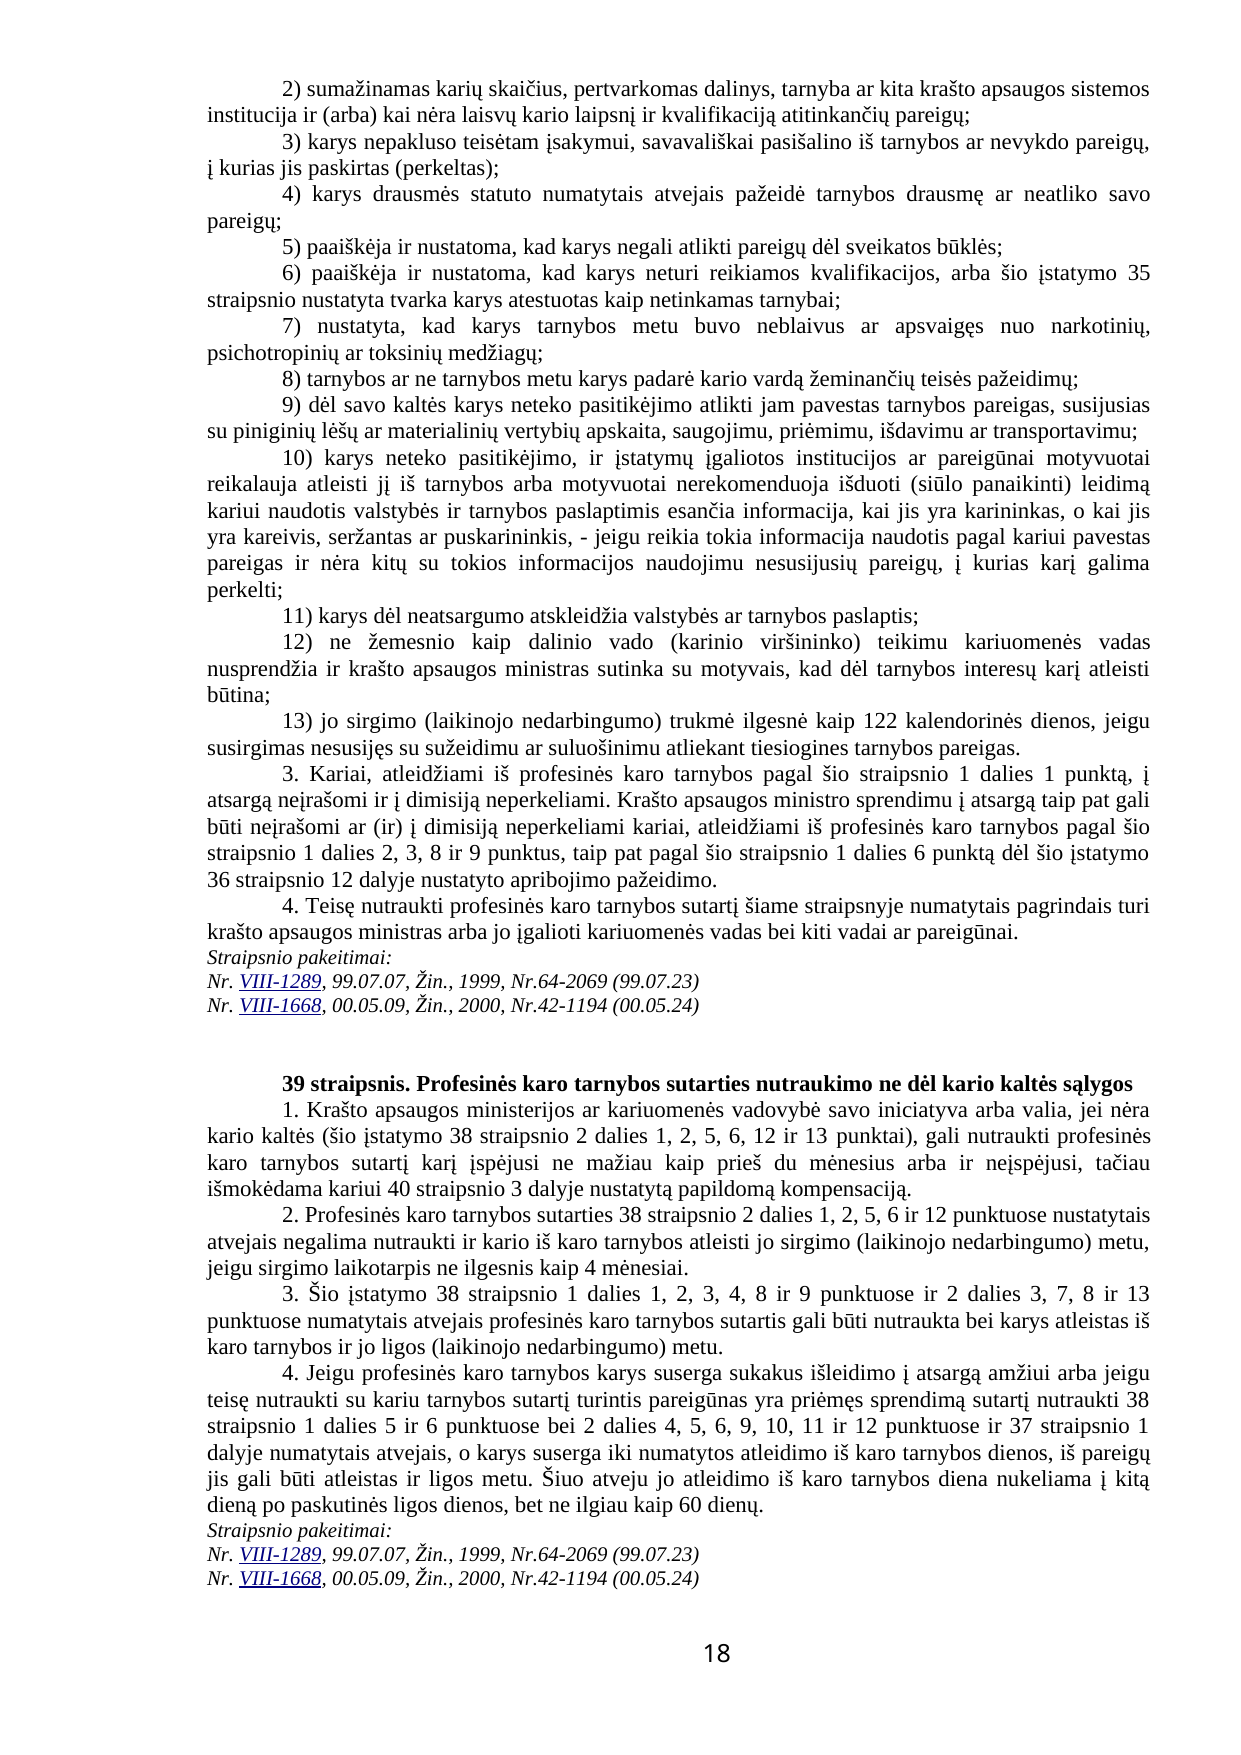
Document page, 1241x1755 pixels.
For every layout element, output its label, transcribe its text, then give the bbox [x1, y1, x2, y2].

text 4. Jeigu profesinės karo tarnybos karys suserga sukakus išleidimo į atsargą amžiui arba jeigu teisę nutraukti su kariu tarnybos sutartį turintis pareigūnas yra priėmęs sprendimą sutartį nutraukti 38 straipsnio 1 dalies 5 ir 6 punktuose bei 2 dalies 4, 5, 6, 9, 10, 11 ir 12 punktuose ir 37 straipsnio 1 dalyje numatytais atvejais, o karys suserga iki numatytos atleidimo iš karo tarnybos dienos, iš pareigų jis gali būti atleistas ir ligos metu. Šiuo atveju jo atleidimo iš karo tarnybos diena nukeliama į kitą dieną po paskutinės ligos dienos, bet ne ilgiau kaip 60 dienų. [207, 1359, 1152, 1518]
text Straipsnio pakeitimai: [207, 945, 1152, 969]
text 6) paaiškėja ir nustatoma, kad karys neturi reikiamos kvalifikacijos, arba šio įstatymo 35 straipsnio nustatyta tvarka karys atestuotas kaip netinkamas tarnybai; [207, 259, 1152, 312]
text Nr. VIII-1289, 99.07.07, Žin., 1999, Nr.64-2069 (99.07.23) [207, 1542, 1152, 1566]
text 9) dėl savo kaltės karys neteko pasitikėjimo atlikti jam pavestas tarnybos pareigas, susijusias su piniginių lėšų ar materialinių vertybių apskaita, saugojimu, priėmimu, išdavimu ar transportavimu; [207, 391, 1152, 444]
text 2. Profesinės karo tarnybos sutarties 38 straipsnio 2 dalies 1, 2, 5, 6 ir 12 punktuose nustatytais atvejais negalima nutraukti ir kario iš karo tarnybos atleisti jo sirgimo (laikinojo nedarbingumo) metu, jeigu sirgimo laikotarpis ne ilgesnis kaip 4 mėnesiai. [207, 1201, 1152, 1280]
text 5) paaiškėja ir nustatoma, kad karys negali atlikti pareigų dėl sveikatos būklės; [207, 233, 1152, 259]
text 12) ne žemesnio kaip dalinio vado (karinio viršininko) teikimu kariuomenės vadas nusprendžia ir krašto apsaugos ministras sutinka su motyvais, kad dėl tarnybos interesų karį atleisti būtina; [207, 628, 1152, 707]
text 13) jo sirgimo (laikinojo nedarbingumo) trukmė ilgesnė kaip 122 kalendorinės dienos, jeigu susirgimas nesusijęs su sužeidimu ar suluošinimu atliekant tiesiogines tarnybos pareigas. [207, 707, 1152, 760]
text 3. Šio įstatymo 38 straipsnio 1 dalies 1, 2, 3, 4, 8 ir 9 punktuose ir 2 dalies 3, 7, 8 ir 13 punktuose numatytais atvejais profesinės karo tarnybos sutartis gali būti nutraukta bei karys atleistas iš karo tarnybos ir jo ligos (laikinojo nedarbingumo) metu. [207, 1280, 1152, 1359]
text Nr. VIII-1289, 99.07.07, Žin., 1999, Nr.64-2069 (99.07.23) [207, 969, 1152, 993]
text 7) nustatyta, kad karys tarnybos metu buvo neblaivus ar apsvaigęs nuo narkotinių, psichotropinių ar toksinių medžiagų; [207, 312, 1152, 365]
text 8) tarnybos ar ne tarnybos metu karys padarė kario vardą žeminančių teisės pažeidimų; [207, 365, 1152, 391]
text 2) sumažinamas karių skaičius, pertvarkomas dalinys, tarnyba ar kita krašto apsaugos sistemos institucija ir (arba) kai nėra laisvų kario laipsnį ir kvalifikaciją atitinkančių pareigų; [207, 75, 1152, 128]
text 11) karys dėl neatsargumo atskleidžia valstybės ar tarnybos paslaptis; [207, 602, 1152, 628]
text 4) karys drausmės statuto numatytais atvejais pažeidė tarnybos drausmę ar neatliko savo pareigų; [207, 180, 1152, 233]
text 3. Kariai, atleidžiami iš profesinės karo tarnybos pagal šio straipsnio 1 dalies 1 punktą, į atsargą neįrašomi ir į dimisiją neperkeliami. Krašto apsaugos ministro sprendimu į atsargą taip pat gali būti neįrašomi ar (ir) į dimisiją neperkeliami kariai, atleidžiami iš profesinės karo tarnybos pagal šio straipsnio 1 dalies 2, 3, 8 ir 9 punktus, taip pat pagal šio straipsnio 1 dalies 6 punktą dėl šio įstatymo 36 straipsnio 12 dalyje nustatyto apribojimo pažeidimo. [207, 760, 1152, 892]
text Straipsnio pakeitimai: [207, 1518, 1152, 1542]
text 10) karys neteko pasitikėjimo, ir įstatymų įgaliotos institucijos ar pareigūnai motyvuotai reikalauja atleisti jį iš tarnybos arba motyvuotai nerekomenduoja išduoti (siūlo panaikinti) leidimą kariui naudotis valstybės ir tarnybos paslaptimis esančia informacija, kai jis yra karininkas, o kai jis yra kareivis, seržantas ar puskarininkis, - jeigu reikia tokia informacija naudotis pagal kariui pavestas pareigas ir nėra kitų su tokios informacijos naudojimu nesusijusių pareigų, į kurias karį galima perkelti; [207, 444, 1152, 602]
text 3) karys nepakluso teisėtam įsakymui, savavališkai pasišalino iš tarnybos ar nevykdo pareigų, į kurias jis paskirtas (perkeltas); [207, 128, 1152, 180]
text Nr. VIII-1668, 00.05.09, Žin., 2000, Nr.42-1194 (00.05.24) [207, 1566, 1152, 1590]
text Nr. VIII-1668, 00.05.09, Žin., 2000, Nr.42-1194 (00.05.24) [207, 993, 1152, 1017]
text 4. Teisę nutraukti profesinės karo tarnybos sutartį šiame straipsnyje numatytais pagrindais turi krašto apsaugos ministras arba jo įgalioti kariuomenės vadas bei kiti vadai ar pareigūnai. [207, 892, 1152, 945]
text 39 straipsnis. Profesinės karo tarnybos sutarties nutraukimo ne dėl kario kaltės sąlygos [282, 1069, 1152, 1096]
text 1. Krašto apsaugos ministerijos ar kariuomenės vadovybė savo iniciatyva arba valia, jei nėra kario kaltės (šio įstatymo 38 straipsnio 2 dalies 1, 2, 5, 6, 12 ir 13 punktai), gali nutraukti profesinės karo tarnybos sutartį karį įspėjusi ne mažiau kaip prieš du mėnesius arba ir neįspėjusi, tačiau išmokėdama kariui 40 straipsnio 3 dalyje nustatytą papildomą kompensaciją. [207, 1096, 1152, 1201]
